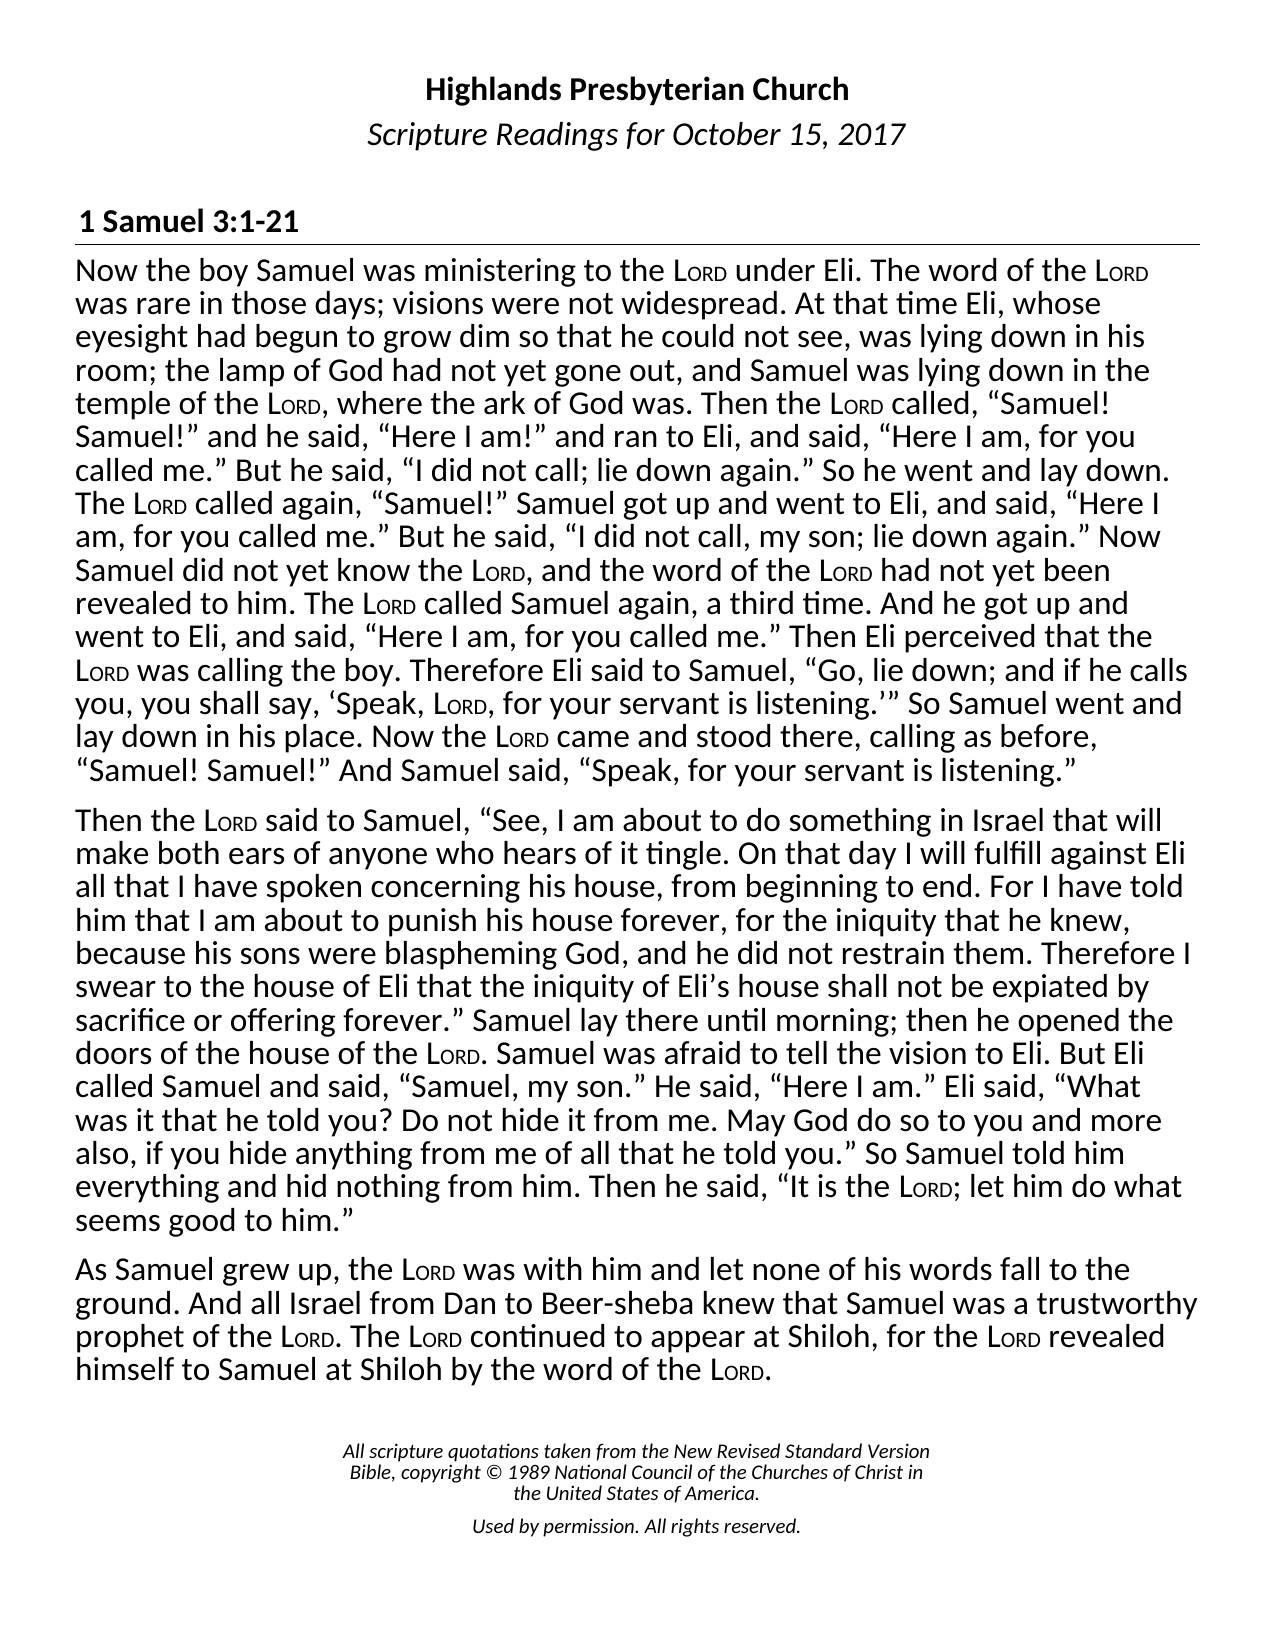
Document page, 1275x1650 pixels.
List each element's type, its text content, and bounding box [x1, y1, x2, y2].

text As Samuel grew up, the Lord was with him and let none of his words fall to the ground. And all Israel from Dan to Beer-sheba knew that Samuel was a trustworthy prophet of the Lord. The Lord continued to appear at Shiloh, for the Lord revealed himself to Samuel at Shiloh by the word of the Lord. [75, 1256, 1200, 1389]
text Now the boy Samuel was ministering to the Lord under Eli. The word of the Lord was rare in those days; visions were not widespread. At that time Eli, whose eyesight had begun to grow dim so that he could not see, was lying down in his room; the lamp of God had not yet gone out, and Samuel was lying down in the temple of the Lord, where the ark of God was. Then the Lord called, “Samuel! Samuel!” and he said, “Here I am!” and ran to Eli, and said, “Here I am, for you called me.” But he said, “I did not call; lie down again.” So he went and lay down. The Lord called again, “Samuel!” Samuel got up and went to Eli, and said, “Here I am, for you called me.” But he said, “I did not call, my son; lie down again.” Now Samuel did not yet know the Lord, and the word of the Lord had not yet been revealed to him. The Lord called Samuel again, a third time. And he got up and went to Eli, and said, “Here I am, for you called me.” Then Eli perceived that the Lord was calling the boy. Therefore Eli said to Samuel, “Go, lie down; and if he calls you, you shall say, ‘Speak, Lord, for your servant is listening.’” So Samuel went and lay down in his place. Now the Lord came and stood there, calling as before, “Samuel! Samuel!” And Samuel said, “Speak, for your servant is listening.” [75, 256, 1200, 789]
text Then the Lord said to Samuel, “See, I am about to do something in Israel that will make both ears of anyone who hears of it tingle. On that day I will fulfill against Eli all that I have spoken concerning his house, from beginning to end. For I have told him that I am about to punish his house forever, for the iniquity that he knew, because his sons were blaspheming God, and he did not restrain them. Therefore I swear to the house of Eli that the iniquity of Eli’s house shall not be expiated by sacrifice or offering forever.” Samuel lay there until morning; then he opened the doors of the house of the Lord. Samuel was afraid to tell the vision to Eli. But Eli called Samuel and said, “Samuel, my son.” He said, “Here I am.” Eli said, “What was it that he told you? Do not hide it from me. May God do so to you and more also, if you hide anything from me of all that he told you.” So Samuel told him everything and hid nothing from him. Then he said, “It is the Lord; let him do what seems good to him.” [75, 806, 1200, 1239]
text Used by permission. All rights reserved. [337, 1518, 937, 1539]
title Highlands Presbyterian Church [75, 75, 1200, 108]
subtitle Scripture Readings for October 15, 2017 [75, 120, 1200, 154]
text All scripture quotations taken from the New Revised Standard Version Bible, copyright © 1989 National Council of the Churches of Christ in the United States of America. [337, 1443, 937, 1506]
subtitle 1 Samuel 3:1-21 [75, 204, 1200, 244]
